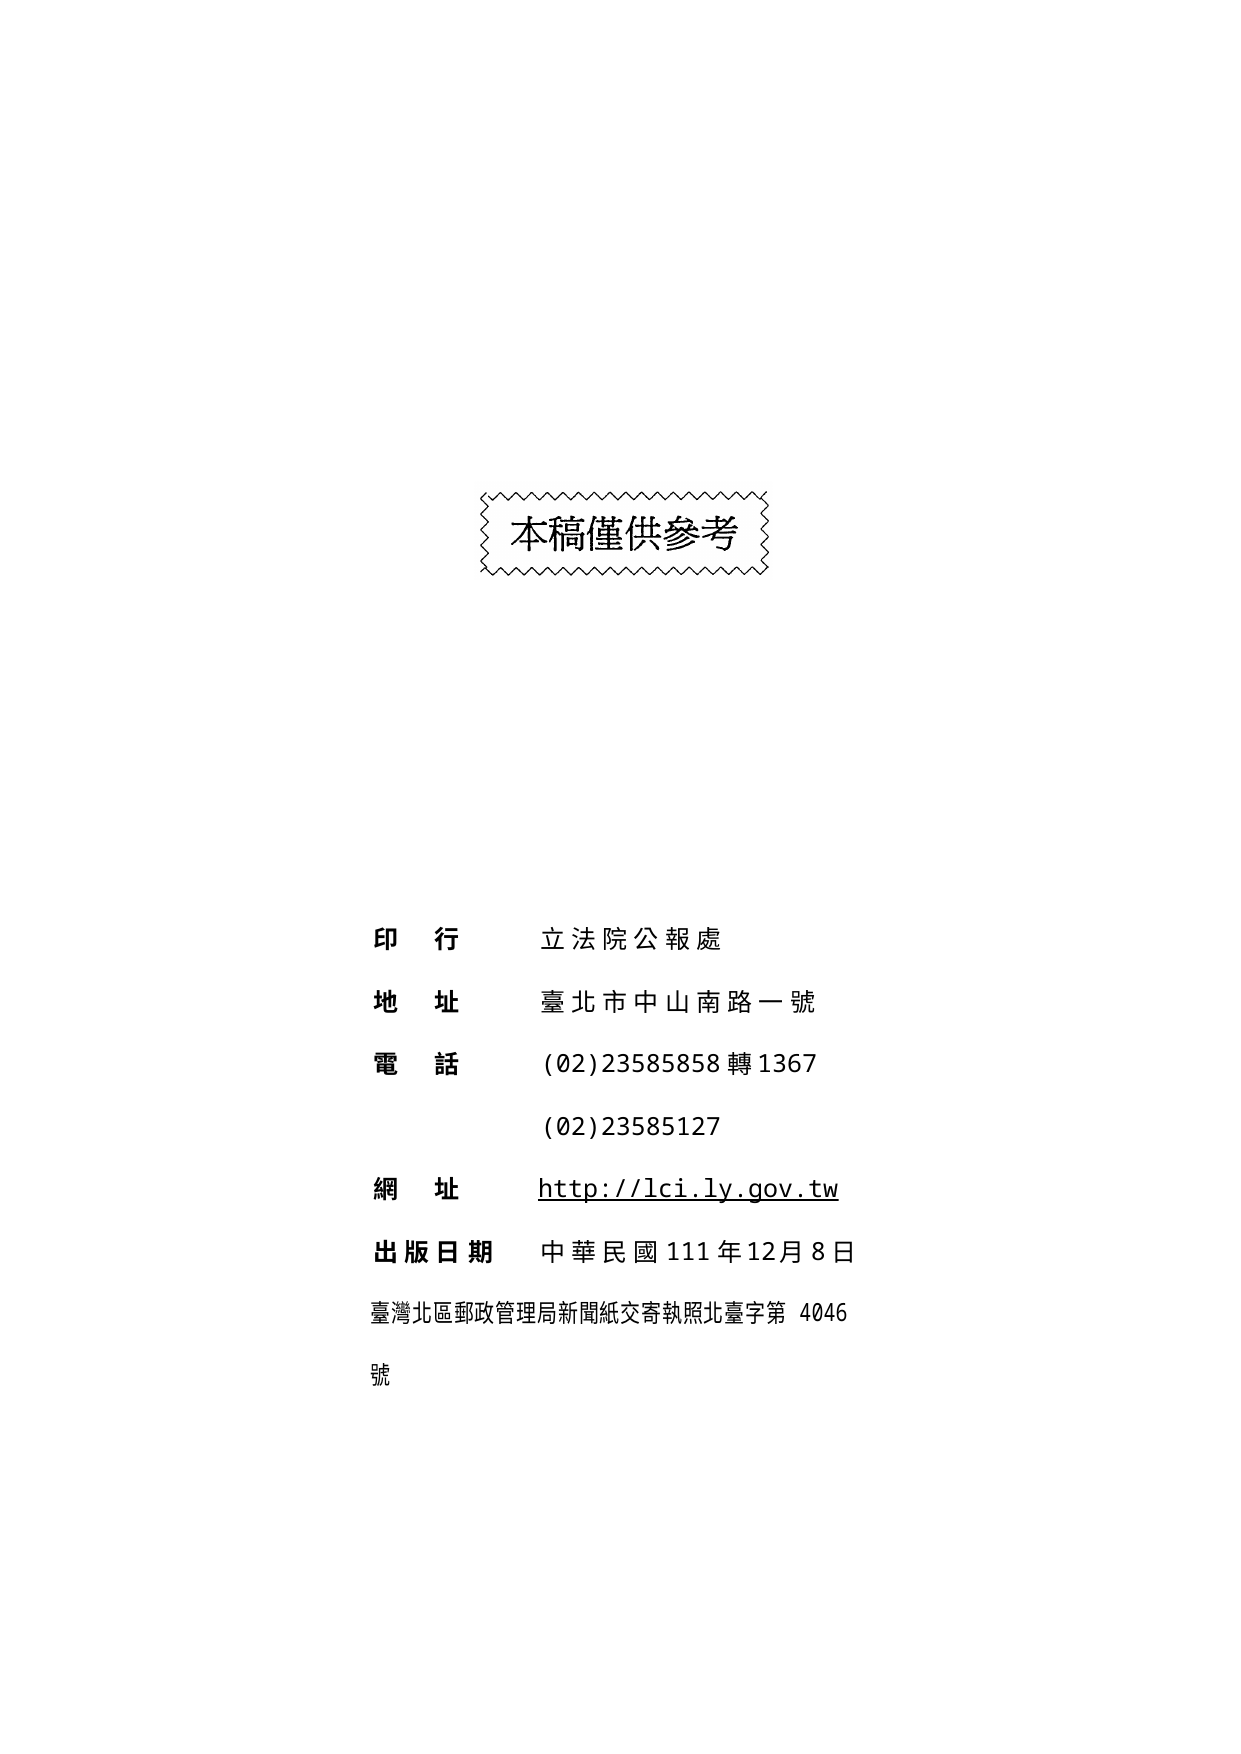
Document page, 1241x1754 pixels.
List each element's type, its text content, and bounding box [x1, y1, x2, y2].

table_cell 地址 [362, 969, 534, 1031]
table_header [468, 406, 773, 594]
table_cell (02)23585858轉1367 (02)23585127 [534, 1031, 878, 1156]
table_cell 網址 [362, 1156, 534, 1219]
table_header 印行 [362, 906, 534, 969]
table_cell 臺北市中山南路一號 [534, 969, 878, 1031]
table_cell 臺灣北區郵政管理局新聞紙交寄執照北臺字第4046號 [362, 1281, 878, 1406]
table_cell 中華民國111年12月8日 [534, 1219, 878, 1281]
table_cell http://lci.ly.gov.tw [534, 1156, 878, 1219]
table_cell 出版日期 [362, 1219, 534, 1281]
table_header 立法院公報處 [534, 906, 878, 969]
table_cell 電話 [362, 1031, 534, 1156]
